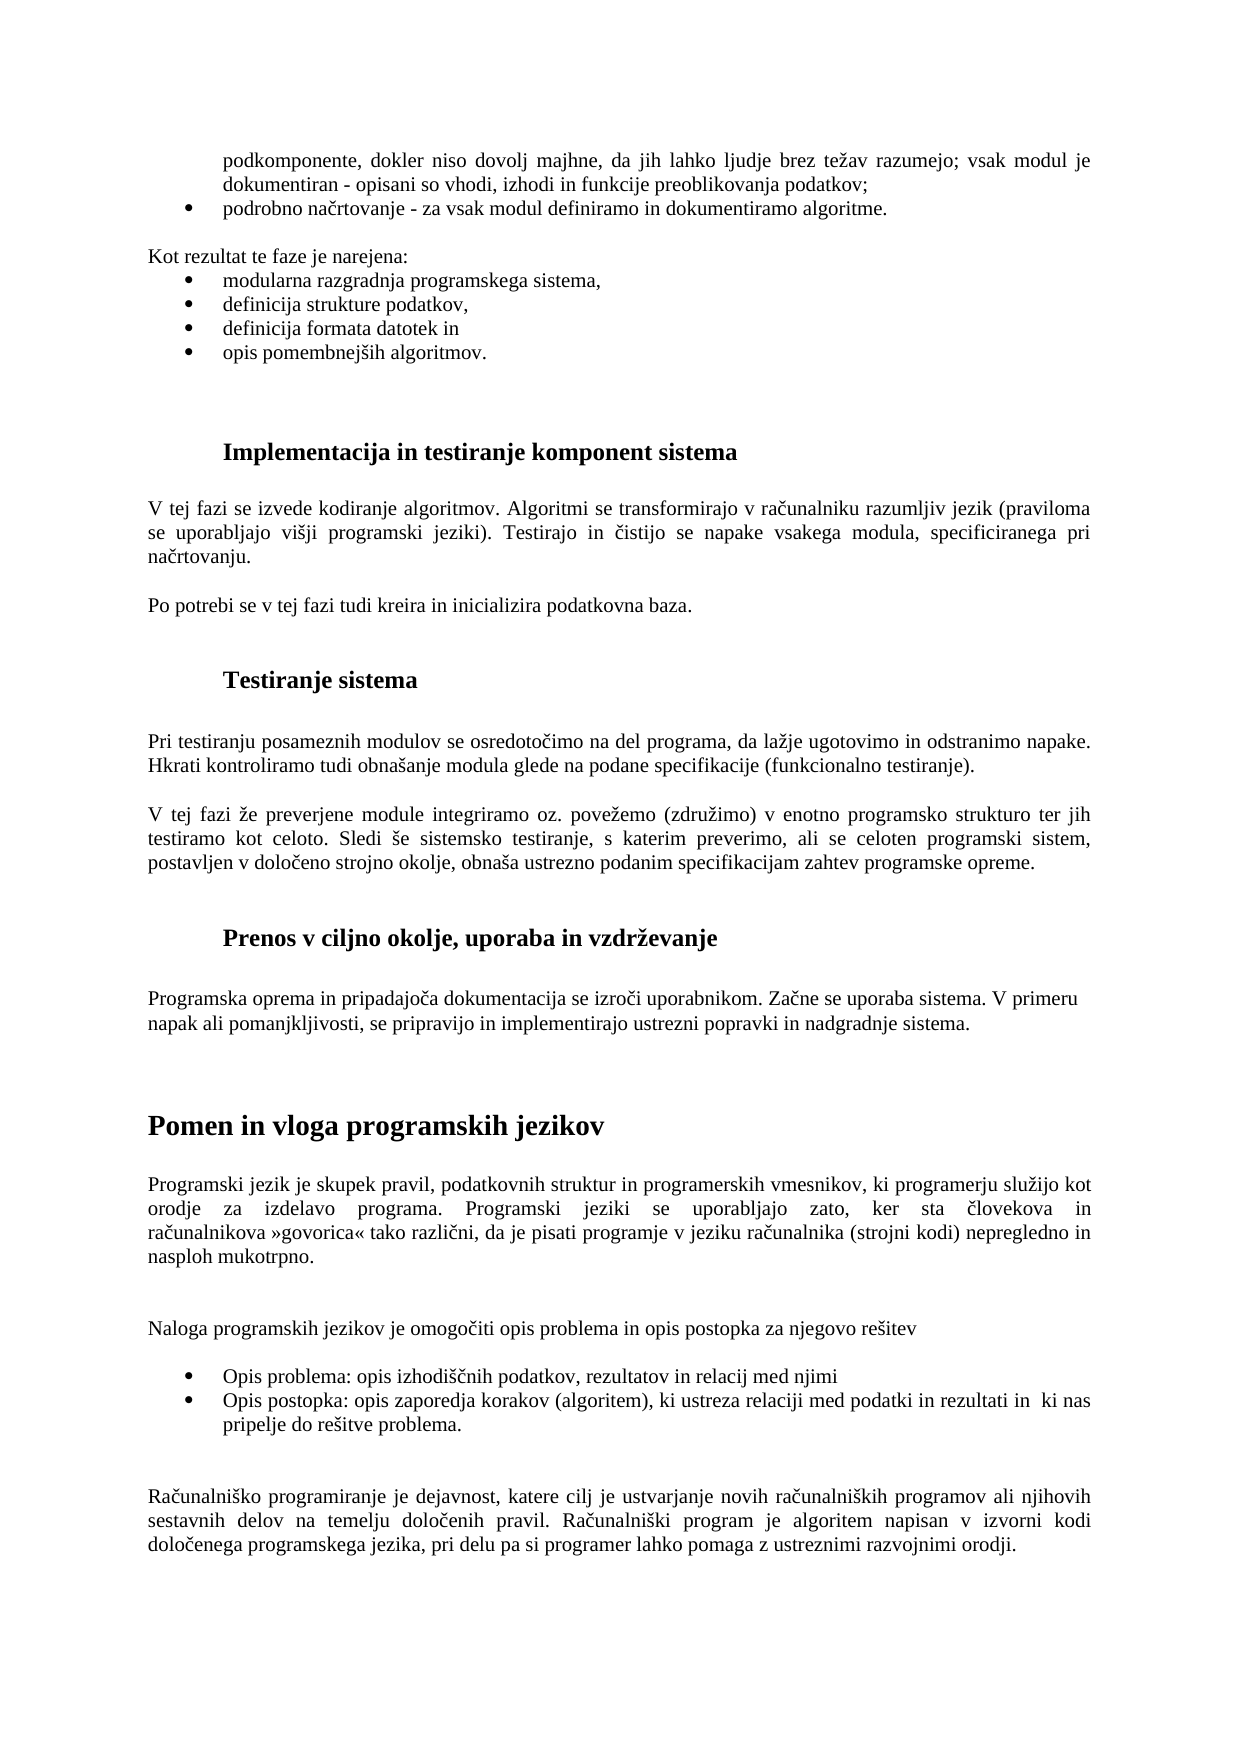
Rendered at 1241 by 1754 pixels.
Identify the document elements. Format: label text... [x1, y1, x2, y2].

text Programska oprema in pripadajoča dokumentacija se izroči uporabnikom. Začne se uporaba sistema. V primeru napak ali pomanjkljivosti, se pripravijo in implementirajo ustrezni popravki in nadgradnje sistema. [148, 986, 1093, 1034]
text V tej fazi se izvede kodiranje algoritmov. Algoritmi se transformirajo v računalniku razumljiv jezik (praviloma se uporabljajo višji programski jeziki). Testirajo in čistijo se napake vsakega modula, specificiranega pri načrtovanju. [148, 496, 1093, 568]
subtitle Prenos v ciljno okolje, uporaba in vzdrževanje [148, 899, 1093, 951]
list podrobno načrtovanje - za vsak modul definiramo in dokumentiramo algoritme. [185, 196, 1093, 220]
text Naloga programskih jezikov je omogočiti opis problema in opis postopka za njegovo rešitev [148, 1316, 1093, 1340]
text Pri testiranju posameznih modulov se osredotočimo na del programa, da lažje ugotovimo in odstranimo napake. Hkrati kontroliramo tudi obnašanje modula glede na podane specifikacije (funkcionalno testiranje). [148, 729, 1093, 777]
text Po potrebi se v tej fazi tudi kreira in inicializira podatkovna baza. [148, 592, 1093, 617]
list definicija strukture podatkov, [185, 292, 1093, 316]
list podkomponente, dokler niso dovolj majhne, da jih lahko ljudje brez težav razumejo; vsak modul je dokumentiran - opisani so vhodi, izhodi in funkcije preoblikovanja podatkov; [185, 148, 1093, 196]
list Opis problema: opis izhodiščnih podatkov, rezultatov in relacij med njimi [185, 1364, 1093, 1388]
list Opis postopka: opis zaporedja korakov (algoritem), ki ustreza relaciji med podatki in rezultati in ki nas pripelje do rešitve problema. [185, 1388, 1093, 1436]
text Računalniško programiranje je dejavnost, katere cilj je ustvarjanje novih računalniških programov ali njihovih sestavnih delov na temelju določenih pravil. Računalniški program je algoritem napisan v izvorni kodi določenega programskega jezika, pri delu pa si programer lahko pomaga z ustreznimi razvojnimi orodji. [148, 1484, 1093, 1556]
list definicija formata datotek in [185, 316, 1093, 340]
list modularna razgradnja programskega sistema, [185, 268, 1093, 292]
list opis pomembnejših algoritmov. [185, 340, 1093, 364]
text Kot rezultat te faze je narejena: [148, 244, 1093, 268]
text Programski jezik je skupek pravil, podatkovnih struktur in programerskih vmesnikov, ki programerju služijo kot orodje za izdelavo programa. Programski jeziki se uporabljajo zato, ker sta človekova in računalnikova »govorica« tako različni, da je pisati programje v jeziku računalnika (strojni kodi) nepregledno in nasploh mukotrpno. [148, 1171, 1093, 1268]
subtitle Testiranje sistema [148, 642, 1093, 694]
text V tej fazi že preverjene module integriramo oz. povežemo (združimo) v enotno programsko strukturo ter jih testiramo kot celoto. Sledi še sistemsko testiranje, s katerim preverimo, ali se celoten programski sistem, postavljen v določeno strojno okolje, obnaša ustrezno podanim specifikacijam zahtev programske opreme. [148, 801, 1093, 874]
subtitle Implementacija in testiranje komponent sistema [148, 413, 1093, 466]
subtitle Pomen in vloga programskih jezikov [148, 1108, 1093, 1141]
